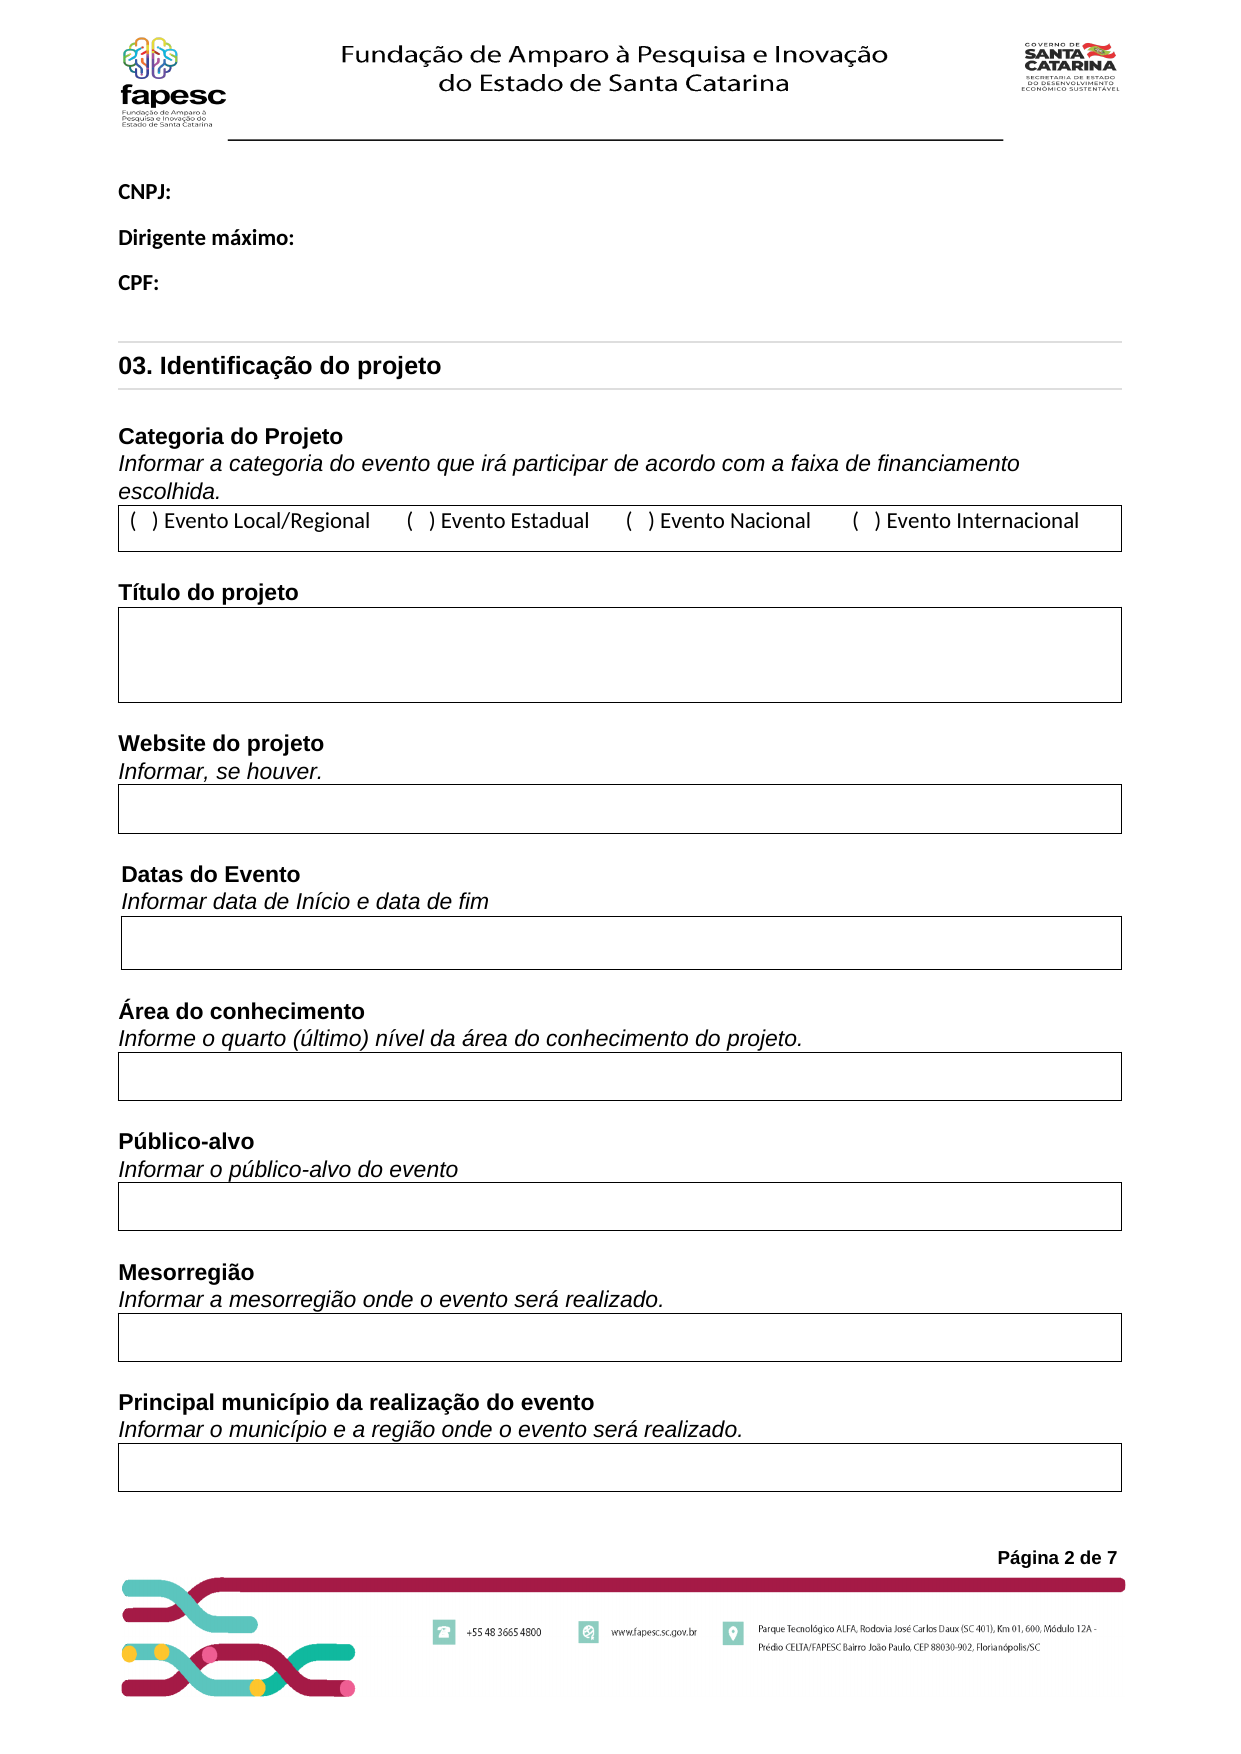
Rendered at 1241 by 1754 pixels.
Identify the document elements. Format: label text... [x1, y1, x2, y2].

table_header [122, 917, 1121, 969]
text Informar a categoria do evento que irá participar de acordo com a faixa de financiamento escolhida. [118, 450, 1122, 504]
text 03. Identificação do projeto [118, 343, 1122, 388]
list Datas do Evento [121, 861, 1122, 887]
picture [121, 1577, 1126, 1697]
list Informar data de Início e data de fim [121, 888, 1122, 914]
table_header [119, 1444, 1121, 1491]
table_header [119, 785, 1121, 832]
text Website do projeto [118, 730, 1122, 757]
text Informar o município e a região onde o evento será realizado. [118, 1416, 1122, 1443]
table_header ( ) Evento Local/Regional ( ) Evento Estadual ( ) Evento Nacional ( ) Evento Internacional [119, 506, 1121, 551]
text CNPJ: [118, 177, 1122, 205]
text Título do projeto [118, 579, 1122, 606]
text Informar a mesorregião onde o evento será realizado. [118, 1286, 1122, 1312]
text CPF: [118, 268, 1122, 297]
text Mesorregião [118, 1259, 1122, 1285]
table_header [119, 1314, 1121, 1361]
text Informar o público-alvo do evento [118, 1156, 1122, 1182]
text Informar, se houver. [118, 758, 1122, 784]
table_header [119, 1053, 1121, 1100]
text Categoria do Projeto [118, 423, 1122, 449]
text Informe o quarto (último) nível da área do conhecimento do projeto. [118, 1025, 1122, 1052]
text Dirigente máximo: [118, 223, 1122, 251]
text Principal município da realização do evento [118, 1389, 1122, 1415]
table_header [119, 608, 1121, 702]
table_header [119, 1183, 1121, 1230]
text Público-alvo [118, 1128, 1122, 1154]
picture [120, 16, 1120, 162]
text Área do conhecimento [118, 998, 1122, 1024]
